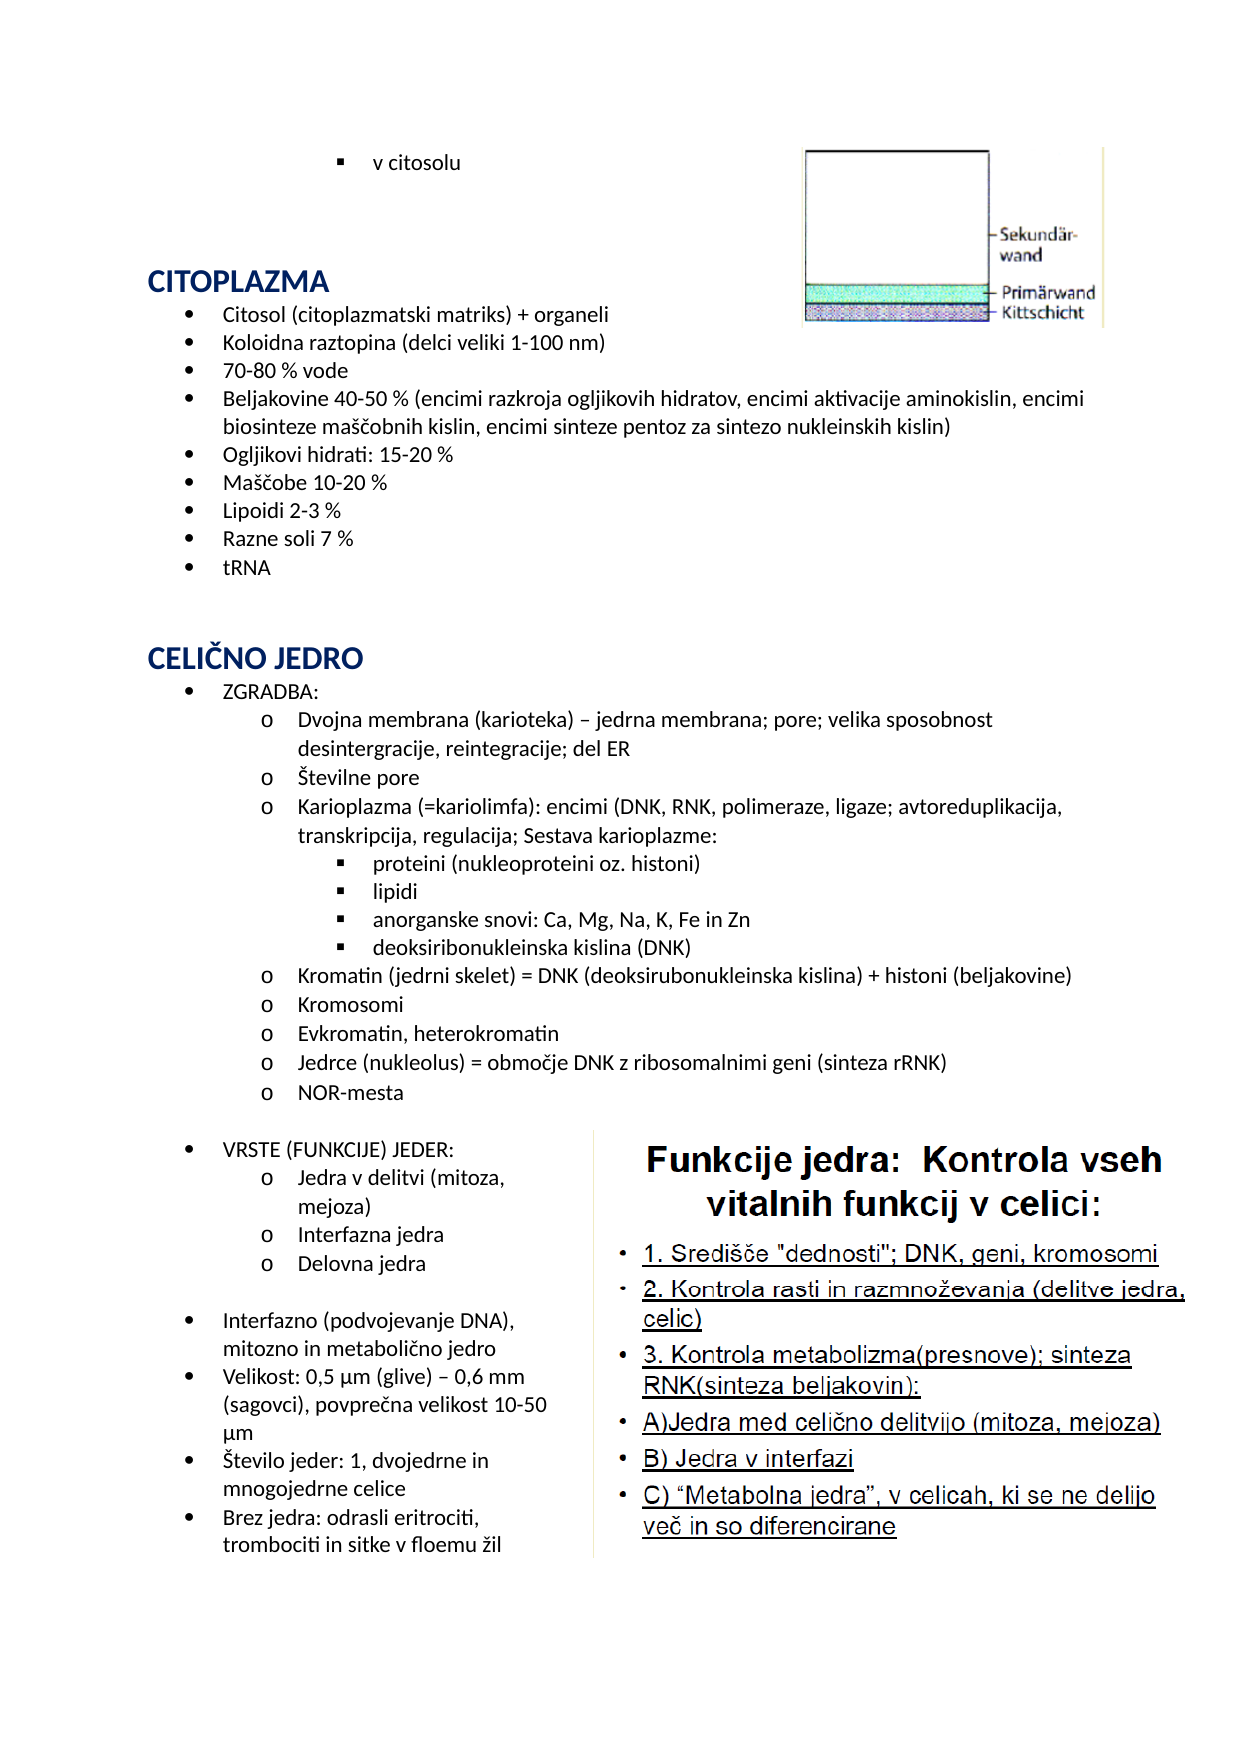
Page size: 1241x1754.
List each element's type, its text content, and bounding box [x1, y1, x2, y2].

list tRNA [185, 553, 1093, 581]
list deoksiribonukleinska kislina (DNK) [335, 933, 1093, 961]
list Jedrce (nukleolus) = območje DNK z ribosomalnimi geni (sinteza rRNK) [260, 1048, 1093, 1078]
list 70-80 % vode [185, 356, 1093, 384]
list Jedra v delitvi (mitoza, mejoza) [260, 1163, 593, 1220]
list Dvojna membrana (karioteka) – jedrna membrana; pore; velika sposobnost desintergracije, reintegracije; del ER [260, 705, 1093, 763]
list NOR-mesta [260, 1078, 1093, 1107]
list Evkromatin, heterokromatin [260, 1019, 1093, 1048]
list Število jeder: 1, dvojedrne in mnogojedrne celice [185, 1447, 593, 1503]
list proteini (nukleoproteini oz. histoni) [335, 849, 1093, 877]
list VRSTE (FUNKCIJE) JEDER: [185, 1135, 593, 1163]
text CITOPLAZMA [148, 260, 801, 300]
list Interfazna jedra [260, 1220, 593, 1249]
list Karioplazma (=kariolimfa): encimi (DNK, RNK, polimeraze, ligaze; avtoreduplikacija, transkripcija, regulacija; Sestava karioplazme: [260, 792, 1093, 849]
text CELIČNO JEDRO [148, 637, 1093, 677]
list lipidi [335, 877, 1093, 905]
list Ogljikovi hidrati: 15-20 % [185, 441, 1093, 468]
list ZGRADBA: [185, 677, 1093, 705]
list Razne soli 7 % [185, 524, 1093, 553]
list Interfazno (podvojevanje DNA), mitozno in metabolično jedro [185, 1306, 593, 1362]
picture [801, 147, 1107, 328]
list Kromosomi [260, 990, 1093, 1019]
list Maščobe 10-20 % [185, 468, 1093, 497]
list v citosolu [335, 148, 801, 176]
list anorganske snovi: Ca, Mg, Na, K, Fe in Zn [335, 905, 1093, 933]
list Velikost: 0,5 μm (glive) – 0,6 mm (sagovci), povprečna velikost 10-50 μm [185, 1362, 593, 1447]
list Kromatin (jedrni skelet) = DNK (deoksirubonukleinska kislina) + histoni (beljakovine) [260, 961, 1093, 990]
list Citosol (citoplazmatski matriks) + organeli [185, 300, 801, 328]
list Beljakovine 40-50 % (encimi razkroja ogljikovih hidratov, encimi aktivacije aminokislin, encimi biosinteze maščobnih kislin, encimi sinteze pentoz za sintezo nukleinskih kislin) [185, 384, 1093, 441]
list Številne pore [260, 763, 1093, 792]
list Brez jedra: odrasli eritrociti, trombociti in sitke v floemu žil [185, 1503, 1093, 1559]
list Delovna jedra [260, 1249, 593, 1278]
list Koloidna raztopina (delci veliki 1-100 nm) [185, 328, 1093, 356]
list Lipoidi 2-3 % [185, 497, 1093, 524]
